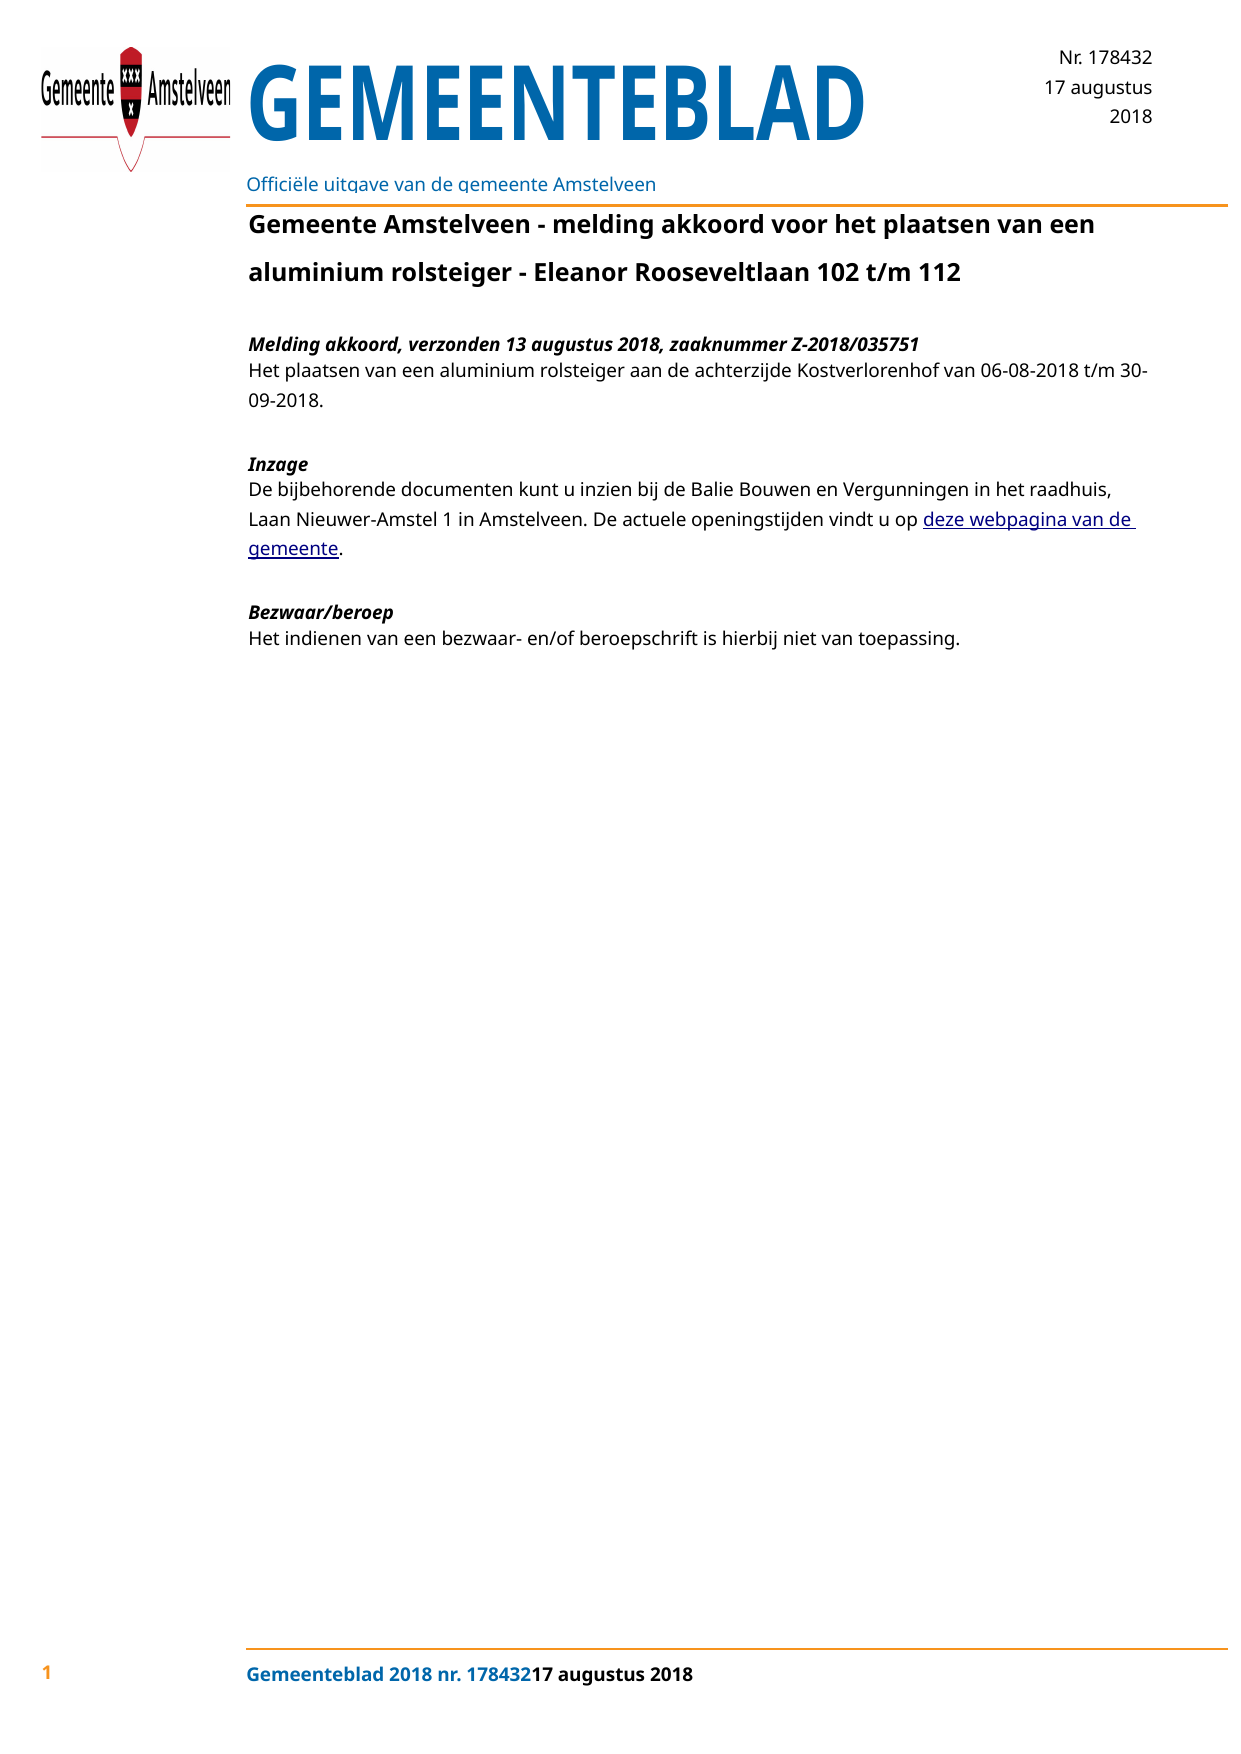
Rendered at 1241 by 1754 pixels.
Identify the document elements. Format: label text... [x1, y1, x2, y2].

picture [41, 47, 231, 172]
text Het indienen van een bezwaar- en/of beroepschrift is hierbij niet van toepassing. [248, 625, 1152, 651]
text Inzage [248, 451, 1152, 476]
text Melding akkoord, verzonden 13 augustus 2018, zaaknummer Z-2018/035751 [248, 331, 1152, 357]
text Gemeente Amstelveen - melding akkoord voor het plaatsen van een aluminium rolsteiger - Eleanor Rooseveltlaan 102 t/m 112 [248, 207, 1152, 288]
text Bezwaar/beroep [248, 599, 1152, 625]
text De bijbehorende documenten kunt u inzien bij de Balie Bouwen en Vergunningen in het raadhuis, Laan Nieuwer-Amstel 1 in Amstelveen. De actuele openingstijden vindt u op deze webpagina van de gemeente. [248, 476, 1152, 561]
text Het plaatsen van een aluminium rolsteiger aan de achterzijde Kostverlorenhof van 06-08-2018 t/m 30-09-2018. [248, 357, 1152, 412]
